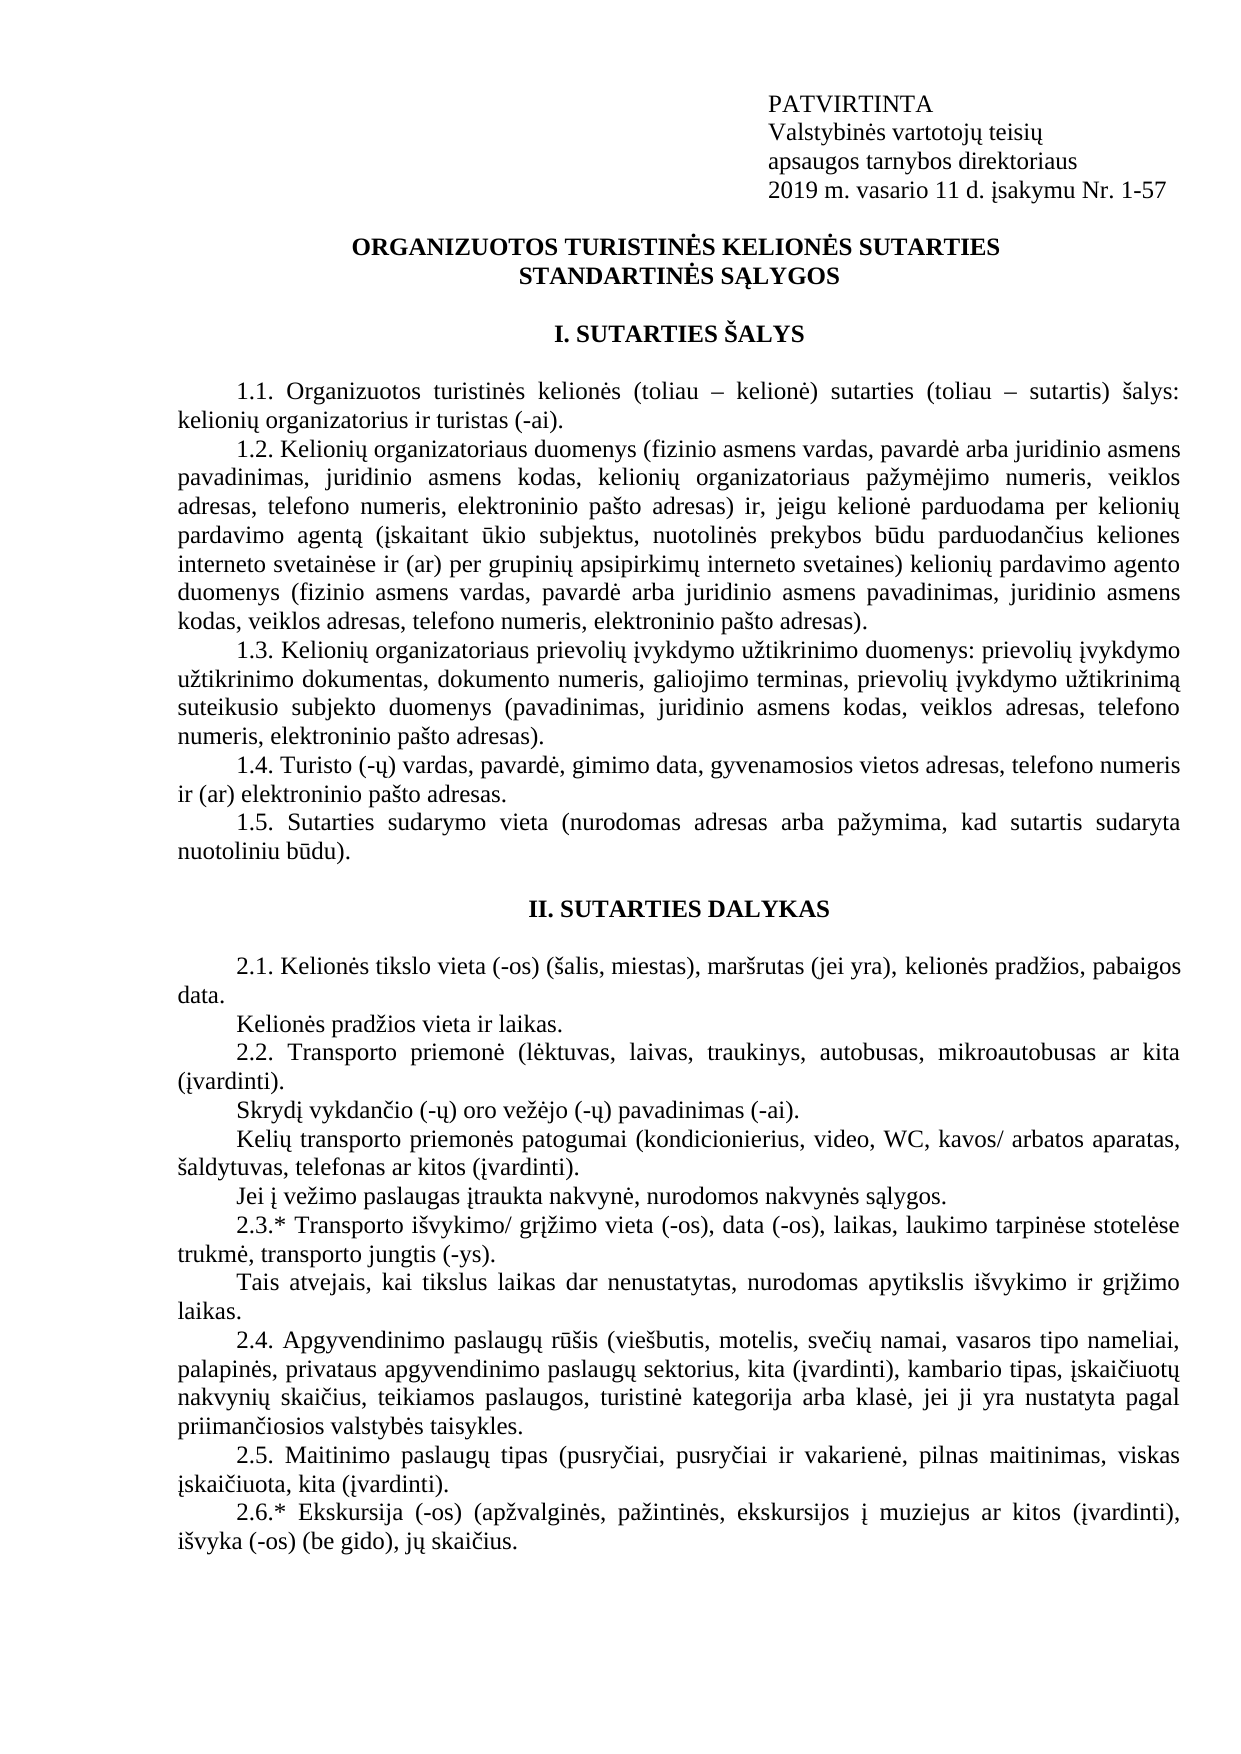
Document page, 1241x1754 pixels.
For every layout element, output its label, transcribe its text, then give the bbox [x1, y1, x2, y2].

text ORGANIZUOTOS TURISTINĖS KELIONĖS SUTARTIES [177, 232, 1181, 261]
text 2019 m. vasario 11 d. įsakymu Nr. 1-57 [768, 175, 1181, 204]
text II. SUTARTIES DALYKAS [177, 894, 1181, 922]
text 1.1. Organizuotos turistinės kelionės (toliau – kelionė) sutarties (toliau – sutartis) šalys: kelionių organizatorius ir turistas (-ai). [177, 376, 1181, 434]
text Kelionės pradžios vieta ir laikas. [177, 1009, 1181, 1037]
text 1.4. Turisto (-ų) vardas, pavardė, gimimo data, gyvenamosios vietos adresas, telefono numeris ir (ar) elektroninio pašto adresas. [177, 750, 1181, 807]
text 2.5. Maitinimo paslaugų tipas (pusryčiai, pusryčiai ir vakarienė, pilnas maitinimas, viskas įskaičiuota, kita (įvardinti). [177, 1440, 1181, 1497]
text STANDARTINĖS SĄLYGOS [177, 261, 1181, 290]
text 1.3. Kelionių organizatoriaus prievolių įvykdymo užtikrinimo duomenys: prievolių įvykdymo užtikrinimo dokumentas, dokumento numeris, galiojimo terminas, prievolių įvykdymo užtikrinimą suteikusio subjekto duomenys (pavadinimas, juridinio asmens kodas, veiklos adresas, telefono numeris, elektroninio pašto adresas). [177, 635, 1181, 750]
text Skrydį vykdančio (-ų) oro vežėjo (-ų) pavadinimas (-ai). [177, 1095, 1181, 1124]
text 2.6.* Ekskursija (-os) (apžvalginės, pažintinės, ekskursijos į muziejus ar kitos (įvardinti), išvyka (-os) (be gido), jų skaičius. [177, 1497, 1181, 1555]
text Valstybinės vartotojų teisių [768, 117, 1181, 146]
text apsaugos tarnybos direktoriaus [768, 146, 1181, 175]
text 2.3.* Transporto išvykimo/ grįžimo vieta (-os), data (-os), laikas, laukimo tarpinėse stotelėse trukmė, transporto jungtis (-ys). [177, 1210, 1181, 1267]
text 1.5. Sutarties sudarymo vieta (nurodomas adresas arba pažymima, kad sutartis sudaryta nuotoliniu būdu). [177, 807, 1181, 865]
text 1.2. Kelionių organizatoriaus duomenys (fizinio asmens vardas, pavardė arba juridinio asmens pavadinimas, juridinio asmens kodas, kelionių organizatoriaus pažymėjimo numeris, veiklos adresas, telefono numeris, elektroninio pašto adresas) ir, jeigu kelionė parduodama per kelionių pardavimo agentą (įskaitant ūkio subjektus, nuotolinės prekybos būdu parduodančius keliones interneto svetainėse ir (ar) per grupinių apsipirkimų interneto svetaines) kelionių pardavimo agento duomenys (fizinio asmens vardas, pavardė arba juridinio asmens pavadinimas, juridinio asmens kodas, veiklos adresas, telefono numeris, elektroninio pašto adresas). [177, 434, 1181, 635]
text 2.2. Transporto priemonė (lėktuvas, laivas, traukinys, autobusas, mikroautobusas ar kita (įvardinti). [177, 1037, 1181, 1095]
text I. SUTARTIES ŠALYS [177, 319, 1181, 347]
text Jei į vežimo paslaugas įtraukta nakvynė, nurodomos nakvynės sąlygos. [177, 1181, 1181, 1210]
text 2.4. Apgyvendinimo paslaugų rūšis (viešbutis, motelis, svečių namai, vasaros tipo nameliai, palapinės, privataus apgyvendinimo paslaugų sektorius, kita (įvardinti), kambario tipas, įskaičiuotų nakvynių skaičius, teikiamos paslaugos, turistinė kategorija arba klasė, jei ji yra nustatyta pagal priimančiosios valstybės taisykles. [177, 1325, 1181, 1440]
text 2.1. Kelionės tikslo vieta (-os) (šalis, miestas), maršrutas (jei yra), kelionės pradžios, pabaigos data. [177, 951, 1181, 1009]
text PATVIRTINTA [709, 89, 1181, 117]
text Tais atvejais, kai tikslus laikas dar nenustatytas, nurodomas apytikslis išvykimo ir grįžimo laikas. [177, 1267, 1181, 1325]
text Kelių transporto priemonės patogumai (kondicionierius, video, WC, kavos/ arbatos aparatas, šaldytuvas, telefonas ar kitos (įvardinti). [177, 1124, 1181, 1181]
